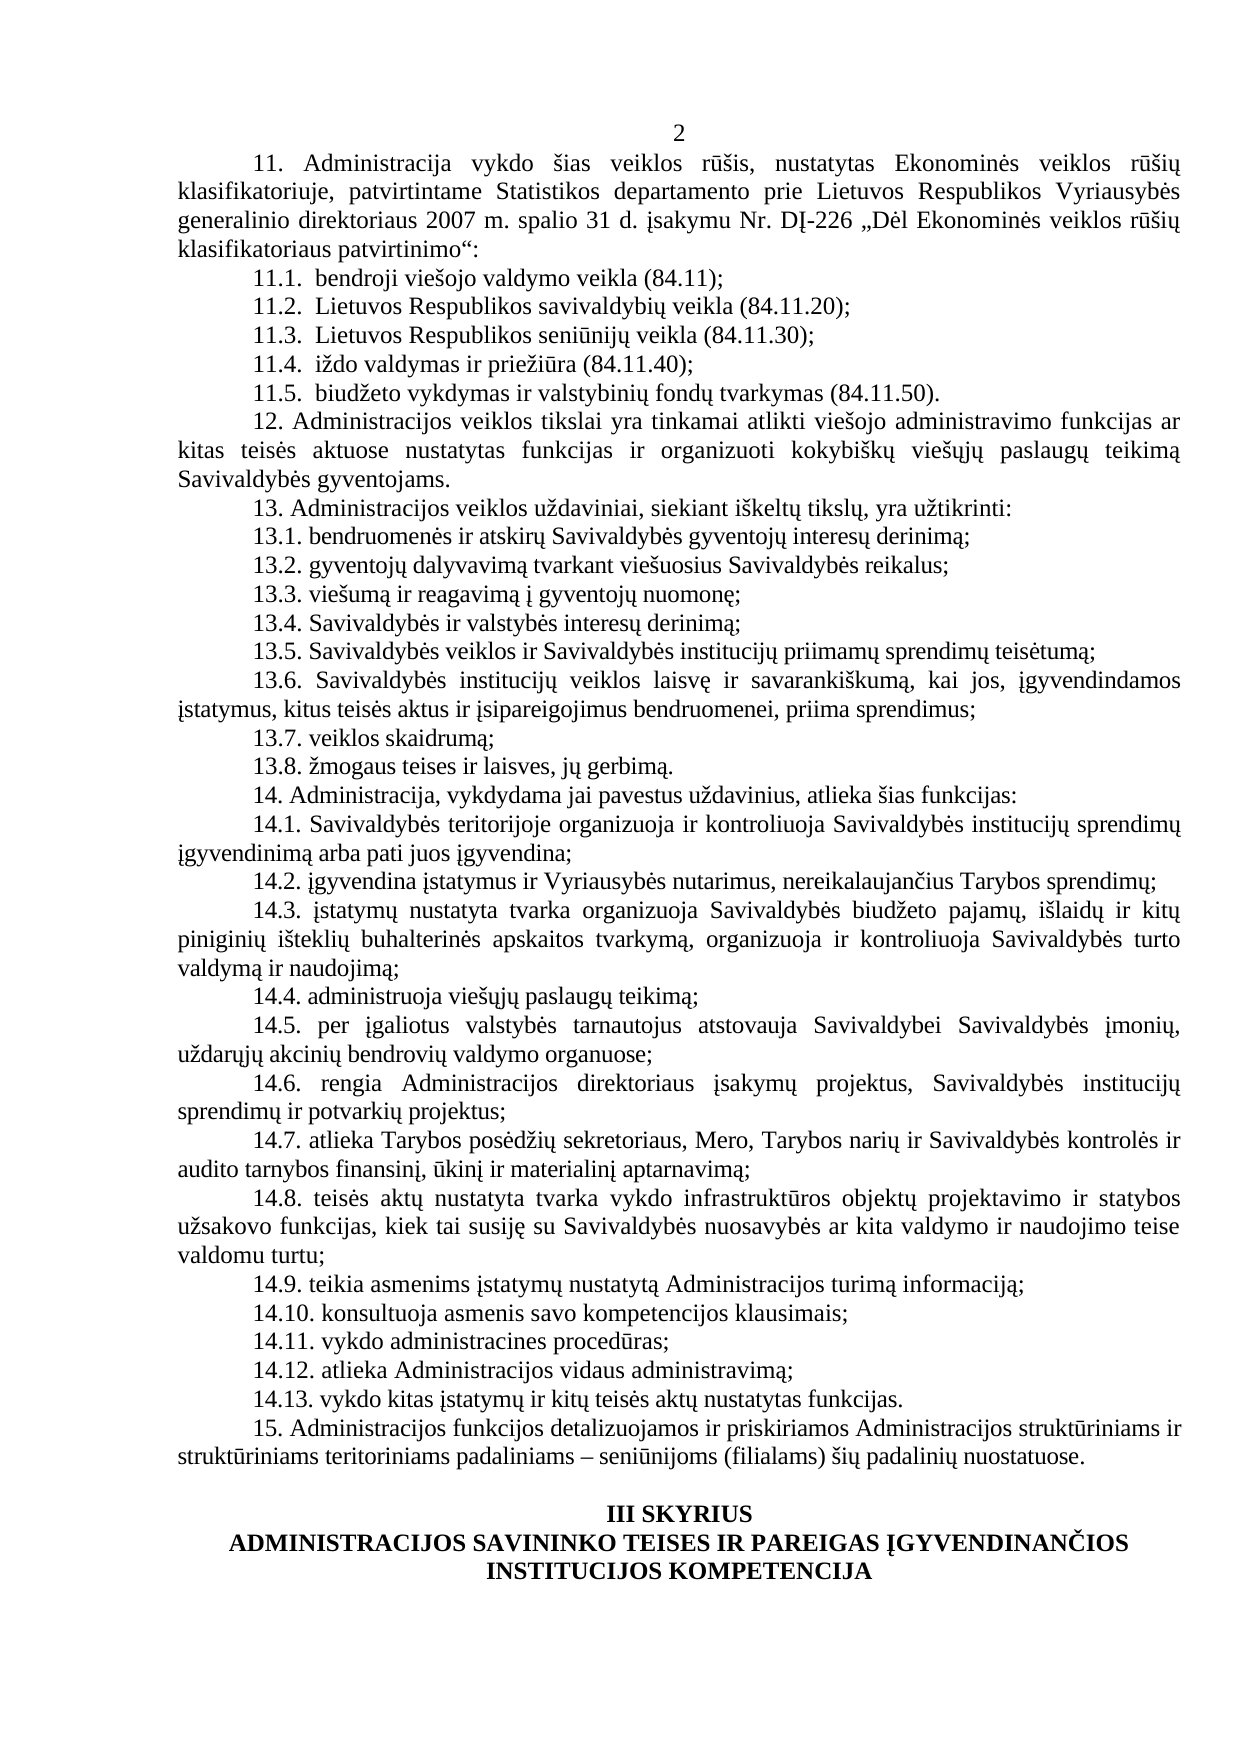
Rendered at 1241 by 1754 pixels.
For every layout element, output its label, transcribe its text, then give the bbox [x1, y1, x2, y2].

text ADMINISTRACIJOS SAVININKO TEISES IR PAREIGAS ĮGYVENDINANČIOS INSTITUCIJOS KOMPETENCIJA [177, 1528, 1181, 1585]
text 14.9. teikia asmenims įstatymų nustatytą Administracijos turimą informaciją; [177, 1269, 1181, 1298]
text 11.3. Lietuvos Respublikos seniūnijų veikla (84.11.30); [177, 320, 1181, 349]
text 14.3. įstatymų nustatyta tvarka organizuoja Savivaldybės biudžeto pajamų, išlaidų ir kitų piniginių išteklių buhalterinės apskaitos tvarkymą, organizuoja ir kontroliuoja Savivaldybės turto valdymą ir naudojimą; [177, 895, 1181, 981]
text 14.12. atlieka Administracijos vidaus administravimą; [177, 1355, 1181, 1384]
text 11.4. iždo valdymas ir priežiūra (84.11.40); [177, 349, 1181, 378]
text 13. Administracijos veiklos uždaviniai, siekiant iškeltų tikslų, yra užtikrinti: [177, 493, 1181, 521]
text 14.11. vykdo administracines procedūras; [177, 1326, 1181, 1355]
text 13.6. Savivaldybės institucijų veiklos laisvę ir savarankiškumą, kai jos, įgyvendindamos įstatymus, kitus teisės aktus ir įsipareigojimus bendruomenei, priima sprendimus; [177, 665, 1181, 723]
text 14. Administracija, vykdydama jai pavestus uždavinius, atlieka šias funkcijas: [177, 780, 1181, 809]
text 11.2. Lietuvos Respublikos savivaldybių veikla (84.11.20); [177, 291, 1181, 320]
text 13.3. viešumą ir reagavimą į gyventojų nuomonę; [177, 579, 1181, 608]
text 13.7. veiklos skaidrumą; [177, 723, 1181, 751]
text 11. Administracija vykdo šias veiklos rūšis, nustatytas Ekonominės veiklos rūšių klasifikatoriuje, patvirtintame Statistikos departamento prie Lietuvos Respublikos Vyriausybės generalinio direktoriaus 2007 m. spalio 31 d. įsakymu Nr. DĮ-226 „Dėl Ekonominės veiklos rūšių klasifikatoriaus patvirtinimo“: [177, 148, 1181, 263]
text 14.8. teisės aktų nustatyta tvarka vykdo infrastruktūros objektų projektavimo ir statybos užsakovo funkcijas, kiek tai susiję su Savivaldybės nuosavybės ar kita valdymo ir naudojimo teise valdomu turtu; [177, 1183, 1181, 1269]
text 13.4. Savivaldybės ir valstybės interesų derinimą; [177, 608, 1181, 636]
text 13.8. žmogaus teises ir laisves, jų gerbimą. [177, 751, 1181, 780]
text 13.1. bendruomenės ir atskirų Savivaldybės gyventojų interesų derinimą; [177, 521, 1181, 550]
text 11.1. bendroji viešojo valdymo veikla (84.11); [177, 263, 1181, 291]
text 12. Administracijos veiklos tikslai yra tinkamai atlikti viešojo administravimo funkcijas ar kitas teisės aktuose nustatytas funkcijas ir organizuoti kokybiškų viešųjų paslaugų teikimą Savivaldybės gyventojams. [177, 406, 1181, 493]
text 14.6. rengia Administracijos direktoriaus įsakymų projektus, Savivaldybės institucijų sprendimų ir potvarkių projektus; [177, 1068, 1181, 1125]
text 14.4. administruoja viešųjų paslaugų teikimą; [177, 981, 1181, 1010]
text 14.7. atlieka Tarybos posėdžių sekretoriaus, Mero, Tarybos narių ir Savivaldybės kontrolės ir audito tarnybos finansinį, ūkinį ir materialinį aptarnavimą; [177, 1125, 1181, 1183]
text 14.10. konsultuoja asmenis savo kompetencijos klausimais; [177, 1298, 1181, 1326]
text 11.5. biudžeto vykdymas ir valstybinių fondų tvarkymas (84.11.50). [177, 378, 1181, 406]
text 14.1. Savivaldybės teritorijoje organizuoja ir kontroliuoja Savivaldybės institucijų sprendimų įgyvendinimą arba pati juos įgyvendina; [177, 809, 1181, 866]
text III SKYRIUS [177, 1499, 1181, 1528]
text 14.2. įgyvendina įstatymus ir Vyriausybės nutarimus, nereikalaujančius Tarybos sprendimų; [177, 866, 1181, 895]
text 13.2. gyventojų dalyvavimą tvarkant viešuosius Savivaldybės reikalus; [177, 550, 1181, 579]
text 13.5. Savivaldybės veiklos ir Savivaldybės institucijų priimamų sprendimų teisėtumą; [177, 636, 1181, 665]
text 14.5. per įgaliotus valstybės tarnautojus atstovauja Savivaldybei Savivaldybės įmonių, uždarųjų akcinių bendrovių valdymo organuose; [177, 1010, 1181, 1068]
text 15. Administracijos funkcijos detalizuojamos ir priskiriamos Administracijos struktūriniams ir struktūriniams teritoriniams padaliniams – seniūnijoms (filialams) šių padalinių nuostatuose. [177, 1413, 1181, 1470]
text 14.13. vykdo kitas įstatymų ir kitų teisės aktų nustatytas funkcijas. [177, 1384, 1181, 1413]
